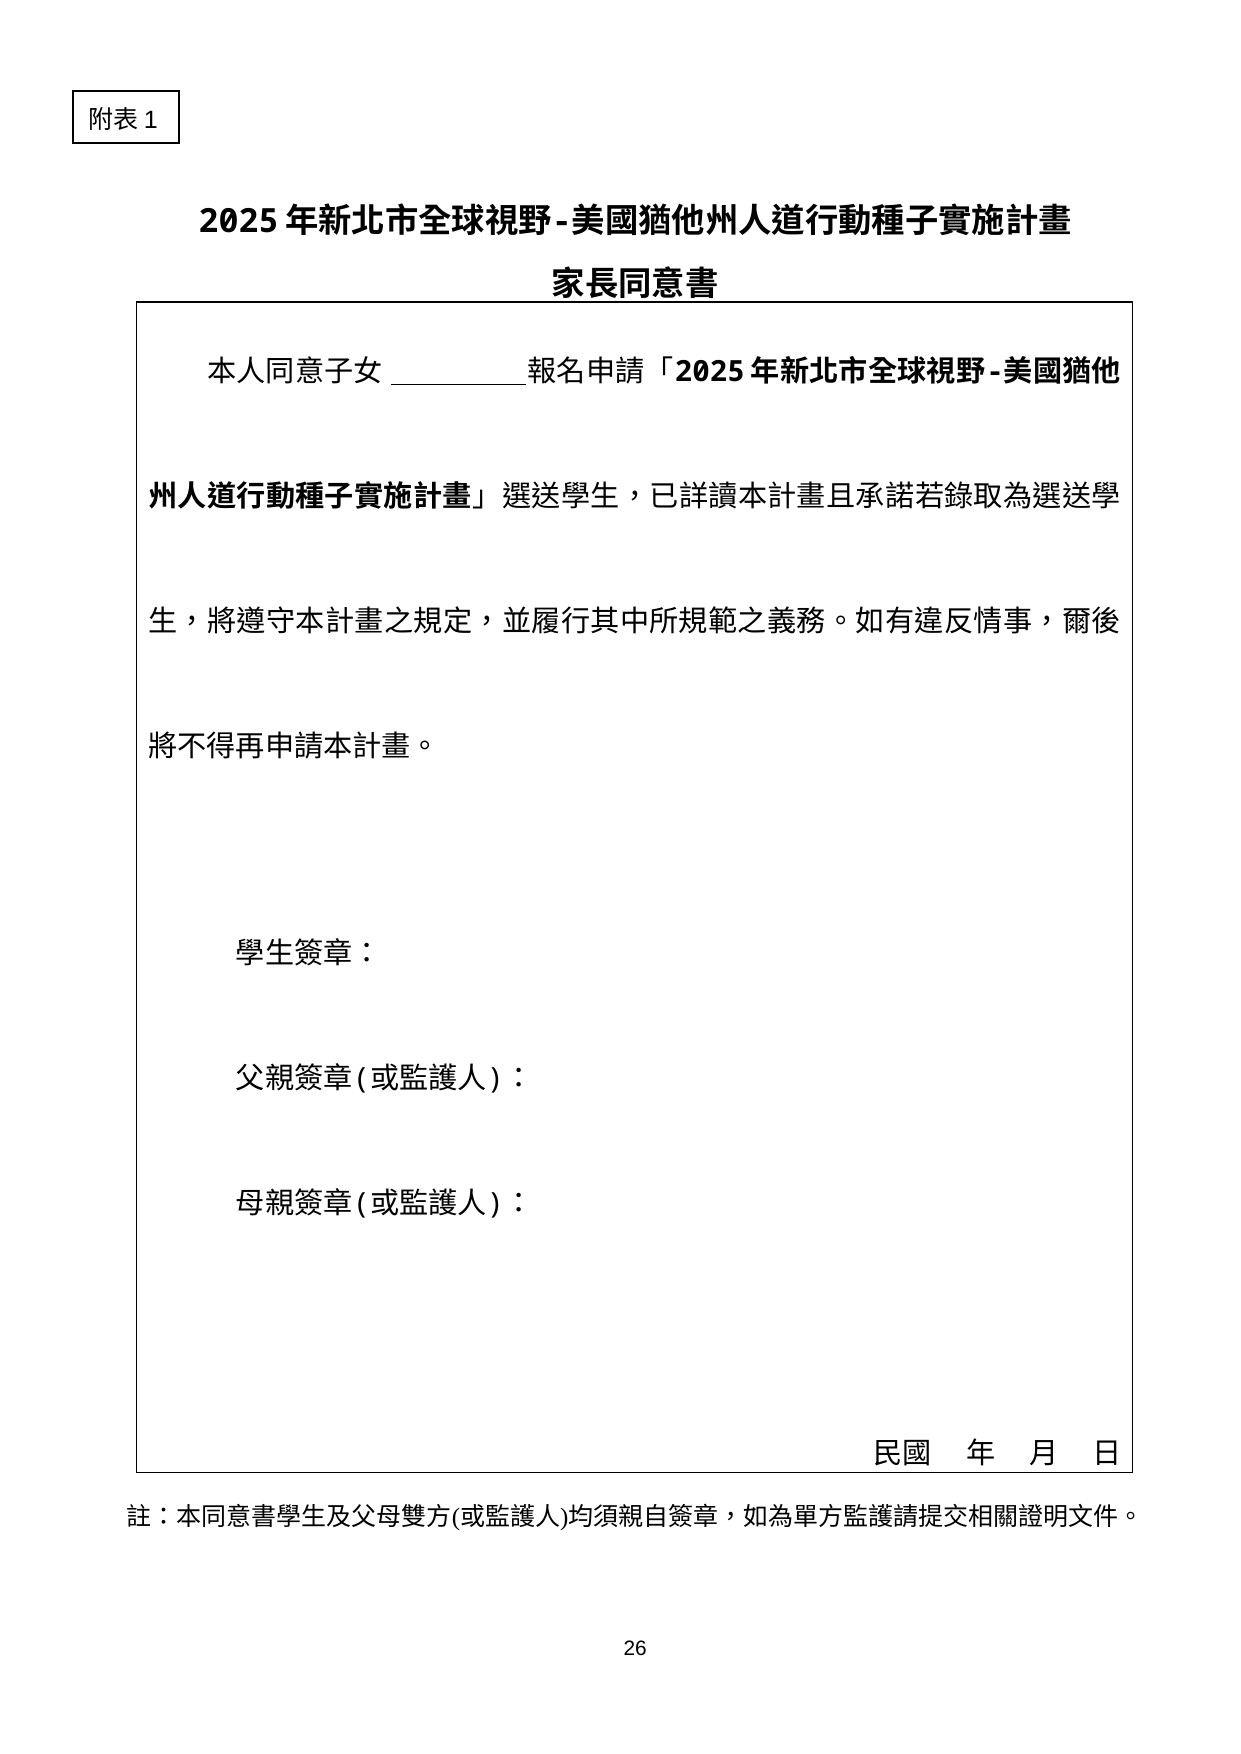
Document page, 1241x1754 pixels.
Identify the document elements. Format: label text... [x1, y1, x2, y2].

table_header 本人同意子女 報名申請「2025年新北市全球視野-美國猶他州人道行動種子實施計畫」選送學生，已詳讀本計畫且承諾若錄取為選送學生，將遵守本計畫之規定，並履行其中所規範之義務。如有違反情事，爾後將不得再申請本計畫。 學生簽章： 父親簽章(或監護人)： 母親簽章(或監護人)： 民國 年 月 日 [137, 303, 1132, 1472]
text 家長同意書 [118, 239, 1152, 301]
text 註：本同意書學生及父母雙方(或監護人)均須親自簽章，如為單方監護請提交相關證明文件。 [118, 1473, 1152, 1536]
text 2025年新北市全球視野-美國猶他州人道行動種子實施計畫 [118, 176, 1152, 239]
text 附表1 [89, 99, 163, 135]
